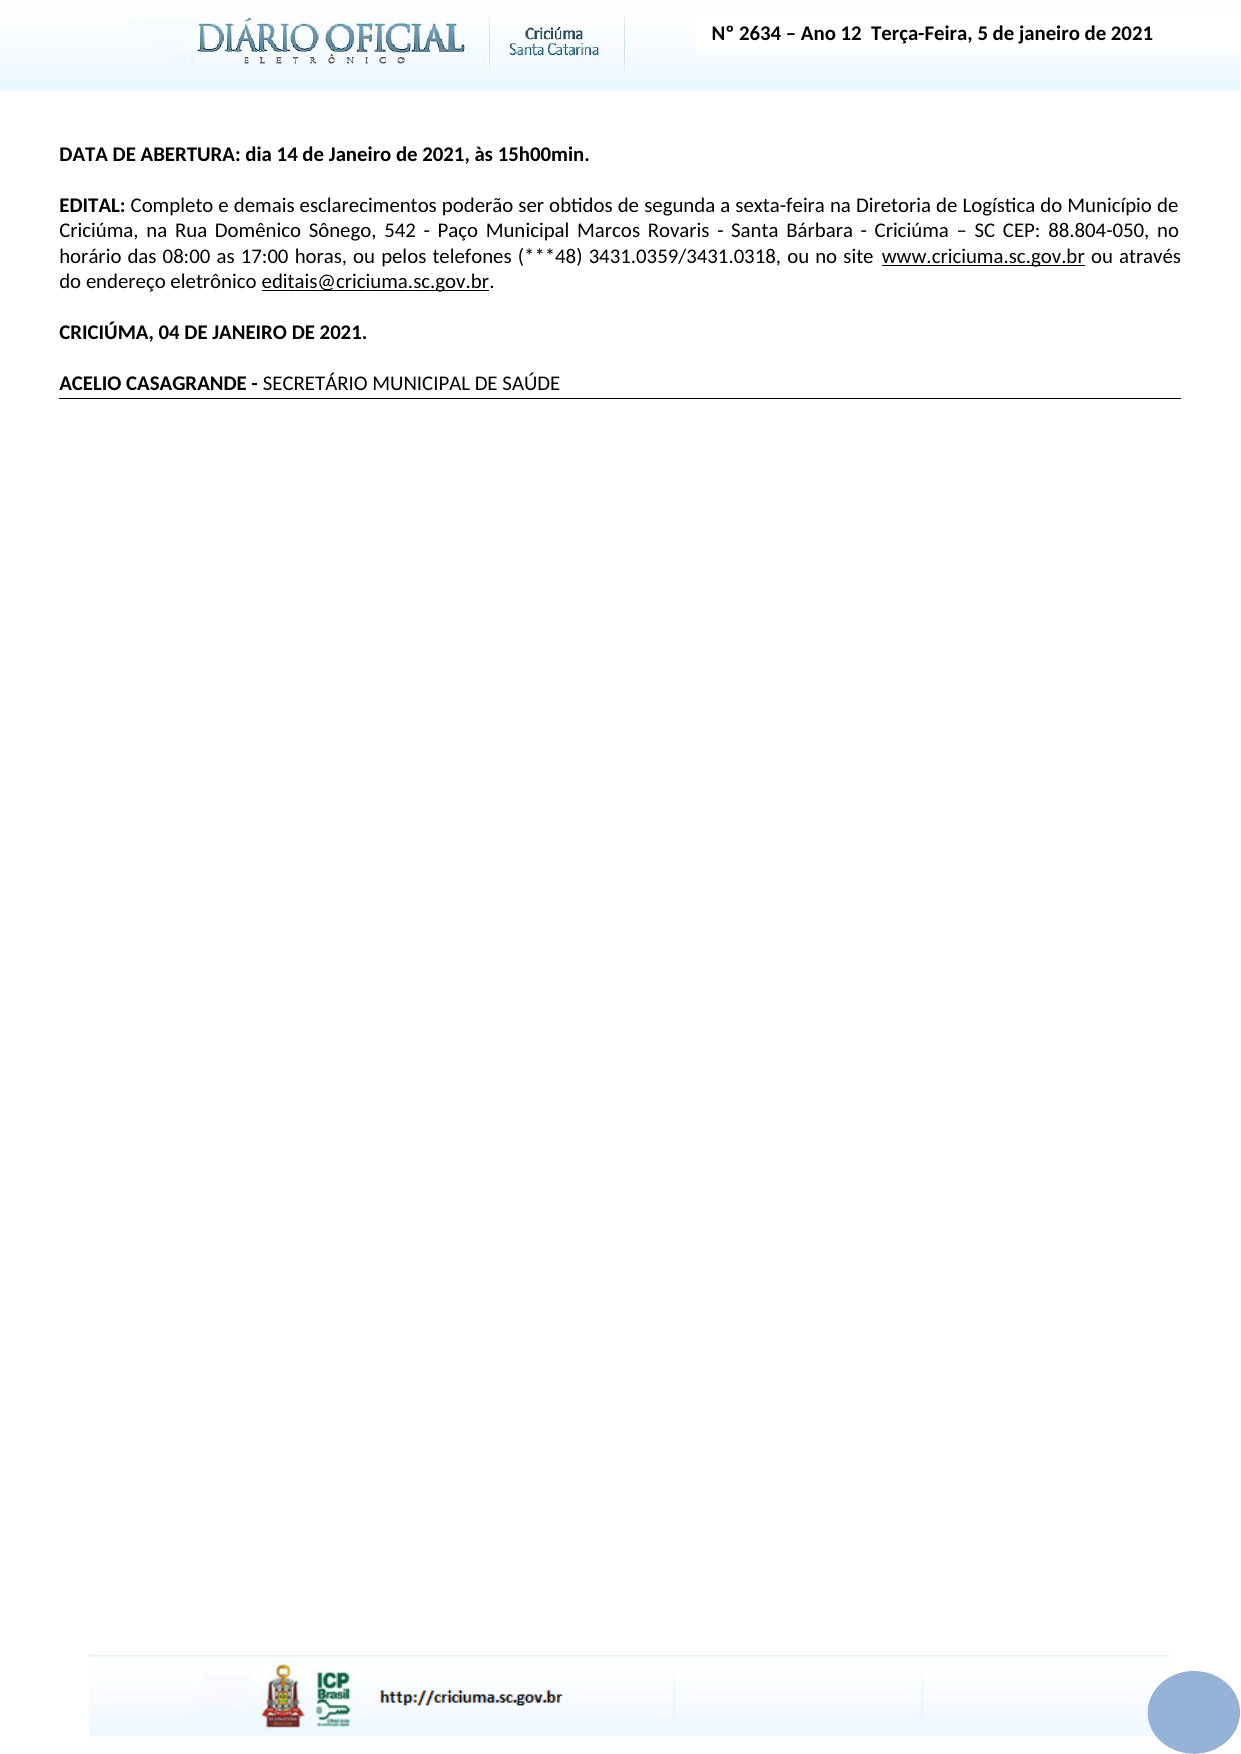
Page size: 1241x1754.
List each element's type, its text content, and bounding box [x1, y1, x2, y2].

text CRICIÚMA, 04 DE JANEIRO DE 2021. [59, 319, 1181, 345]
text EDITAL: Completo e demais esclarecimentos poderão ser obtidos de segunda a sexta-feira na Diretoria de Logística do Município de Criciúma, na Rua Domênico Sônego, 542 - Paço Municipal Marcos Rovaris - Santa Bárbara - Criciúma – SC CEP: 88.804-050, no horário das 08:00 as 17:00 horas, ou pelos telefones (***48) 3431.0359/3431.0318, ou no site www.criciuma.sc.gov.br ou através do endereço eletrônico editais@criciuma.sc.gov.br. [59, 192, 1181, 294]
text DATA DE ABERTURA: dia 14 de Janeiro de 2021, às 15h00min. [59, 141, 1181, 167]
text ACELIO CASAGRANDE - SECRETÁRIO MUNICIPAL DE SAÚDE [59, 370, 1181, 398]
